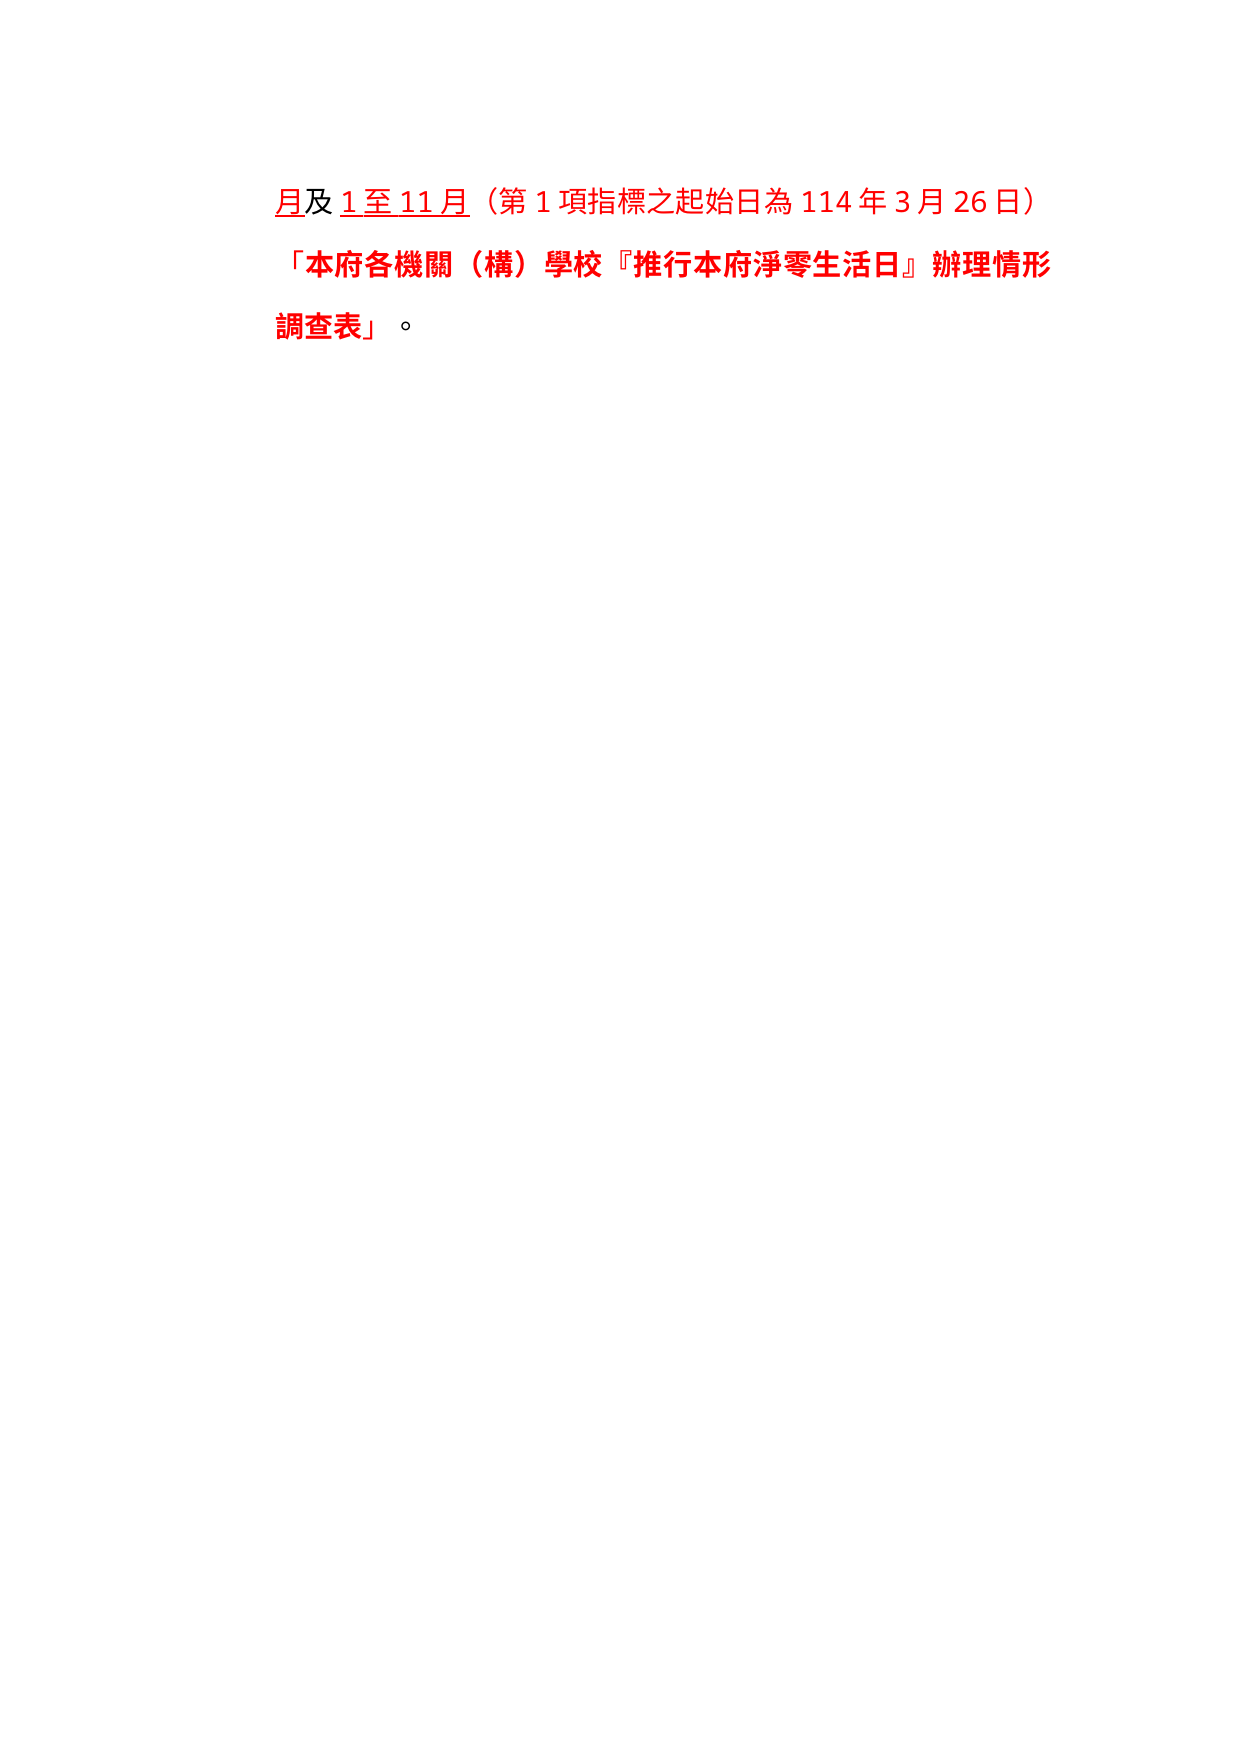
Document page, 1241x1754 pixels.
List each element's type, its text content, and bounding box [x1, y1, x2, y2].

text 月及1至11月（第1項指標之起始日為114年3月26日）「本府各機關（構）學校『推行本府淨零生活日』辦理情形調查表」。 [187, 158, 1053, 346]
